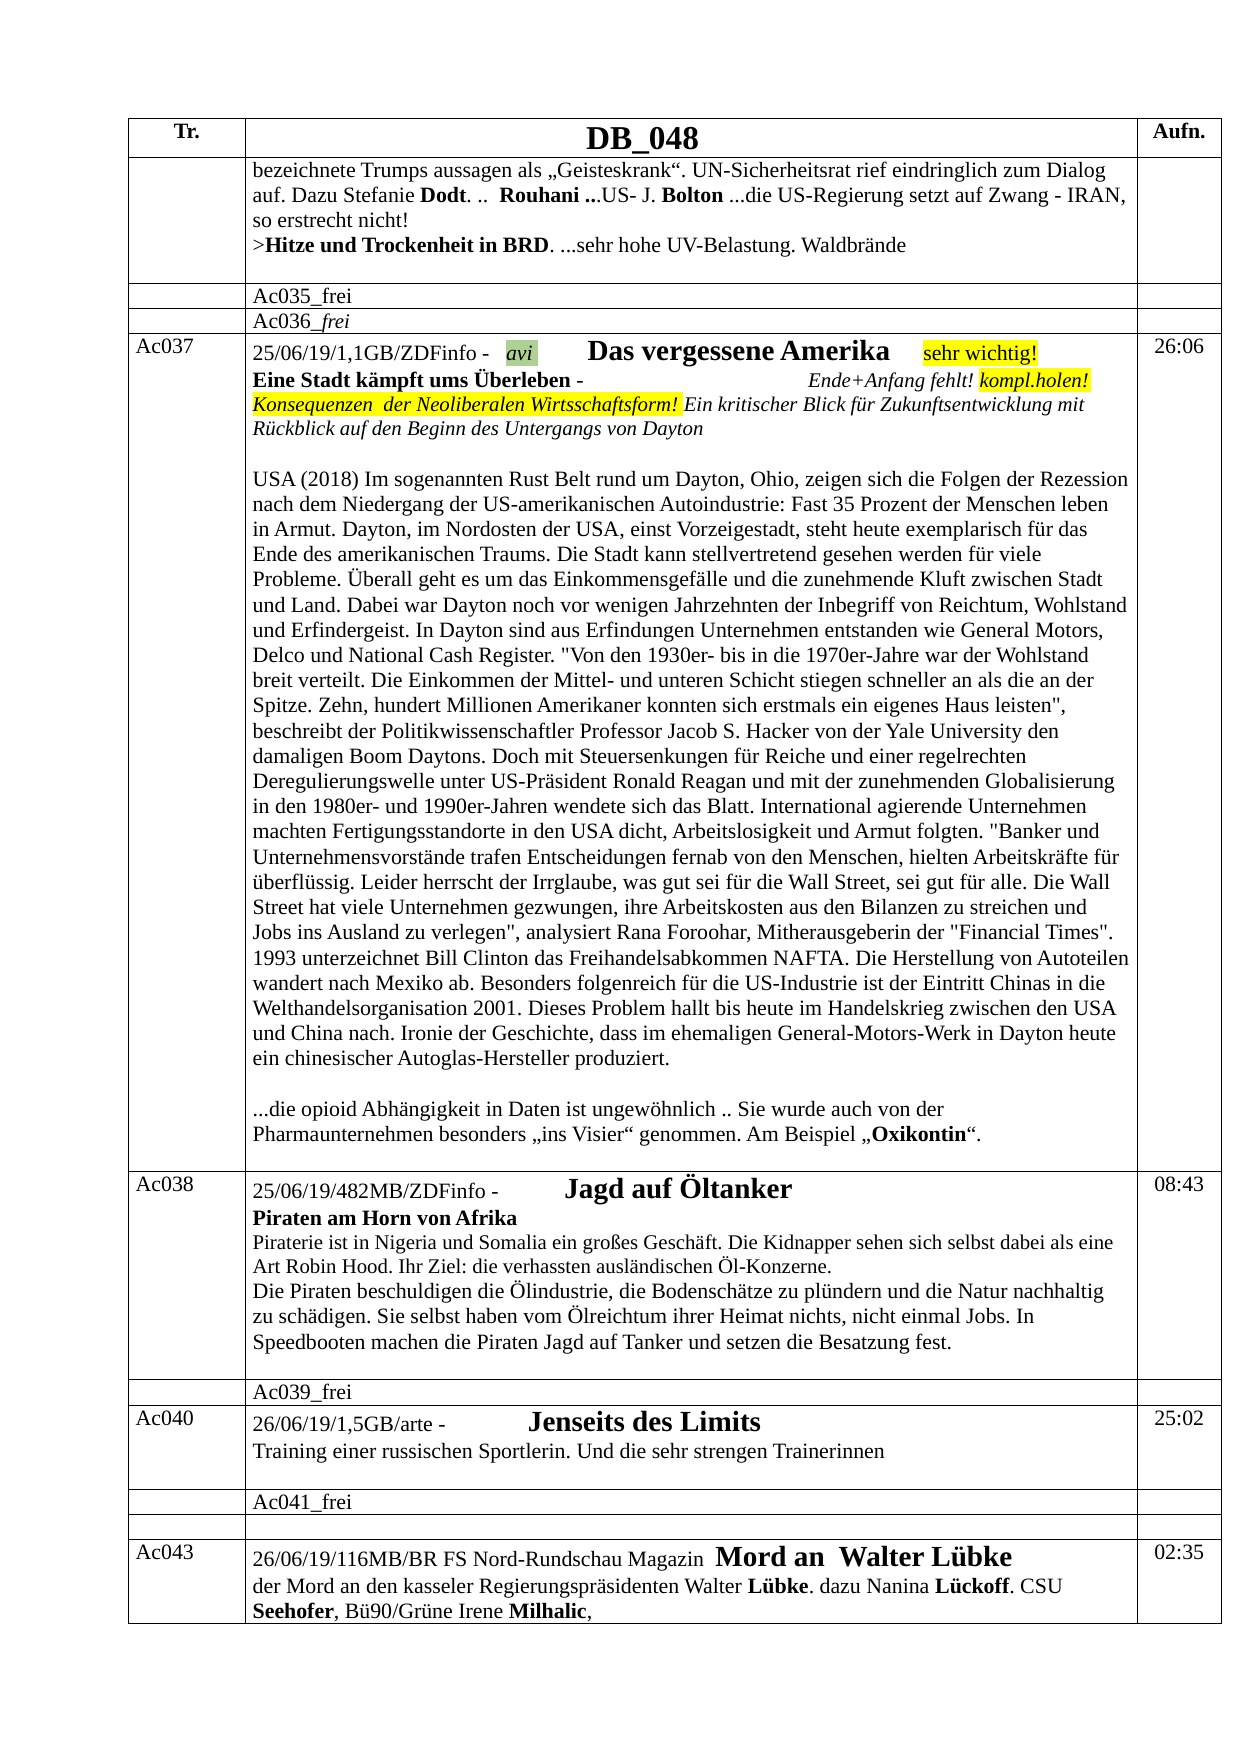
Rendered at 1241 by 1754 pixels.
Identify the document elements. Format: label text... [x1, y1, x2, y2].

table_cell 26/06/19/1,5GB/arte - Jenseits des Limits Training einer russischen Sportlerin. Und die sehr strengen Trainerinnen [246, 1406, 1137, 1488]
table_cell [246, 1515, 1137, 1539]
table_cell Ac036_frei [246, 309, 1137, 333]
table_cell Ac037 [129, 334, 245, 1171]
table_cell 25/06/19/482MB/ZDFinfo - Jagd auf Öltanker Piraten am Horn von Afrika Piraterie ist in Nigeria und Somalia ein großes Geschäft. Die Kidnapper sehen sich selbst dabei als eine Art Robin Hood. Ihr Ziel: die verhassten ausländischen Öl-Konzerne. Die Piraten beschuldigen die Ölindustrie, die Bodenschätze zu plündern und die Natur nachhaltig zu schädigen. Sie selbst haben vom Ölreichtum ihrer Heimat nichts, nicht einmal Jobs. In Speedbooten machen die Piraten Jagd auf Tanker und setzen die Besatzung fest. [246, 1172, 1137, 1379]
table_cell Ac039_frei [246, 1380, 1137, 1404]
table_cell [1138, 1490, 1221, 1514]
table_cell 08:43 [1138, 1172, 1221, 1379]
table_header ­Tr. [129, 119, 245, 157]
table_cell [1138, 1515, 1221, 1539]
table_cell 25:02 [1138, 1406, 1221, 1488]
table_cell Ac035_frei [246, 284, 1137, 308]
table_cell [1138, 284, 1221, 308]
table_cell [1138, 158, 1221, 283]
table_cell [1138, 309, 1221, 333]
table_cell Ac043 [129, 1540, 245, 1623]
table_cell Ac041_frei [246, 1490, 1137, 1514]
table_header DB_048 [246, 119, 1137, 157]
table_cell [129, 1380, 245, 1404]
table_cell 25/06/19/1,1GB/ZDFinfo - avi Das vergessene Amerika sehr wichtig! Eine Stadt kämpft ums Überleben - Ende+Anfang fehlt! kompl.holen! Konsequenzen der Neoliberalen Wirtsschaftsform! Ein kritischer Blick für Zukunftsentwicklung mit Rückblick auf den Beginn des Untergangs von Dayton USA (2018) Im sogenannten Rust Belt rund um Dayton, Ohio, zeigen sich die Folgen der Rezession nach dem Niedergang der US-amerikanischen Autoindustrie: Fast 35 Prozent der Menschen leben in Armut. Dayton, im Nordosten der USA, einst Vorzeigestadt, steht heute exemplarisch für das Ende des amerikanischen Traums. Die Stadt kann stellvertretend gesehen werden für viele Probleme. Überall geht es um das Einkommensgefälle und die zunehmende Kluft zwischen Stadt und Land. Dabei war Dayton noch vor wenigen Jahrzehnten der Inbegriff von Reichtum, Wohlstand und Erfindergeist. In Dayton sind aus Erfindungen Unternehmen entstanden wie General Motors, Delco und National Cash Register. "Von den 1930er- bis in die 1970er-Jahre war der Wohlstand breit verteilt. Die Einkommen der Mittel- und unteren Schicht stiegen schneller an als die an der Spitze. Zehn, hundert Millionen Amerikaner konnten sich erstmals ein eigenes Haus leisten", beschreibt der Politikwissenschaftler Professor Jacob S. Hacker von der Yale University den damaligen Boom Daytons. Doch mit Steuersenkungen für Reiche und einer regelrechten Deregulierungswelle unter US-Präsident Ronald Reagan und mit der zunehmenden Globalisierung in den 1980er- und 1990er-Jahren wendete sich das Blatt. International agierende Unternehmen machten Fertigungsstandorte in den USA dicht, Arbeitslosigkeit und Armut folgten. "Banker und Unternehmensvorstände trafen Entscheidungen fernab von den Menschen, hielten Arbeitskräfte für überflüssig. Leider herrscht der Irrglaube, was gut sei für die Wall Street, sei gut für alle. Die Wall Street hat viele Unternehmen gezwungen, ihre Arbeitskosten aus den Bilanzen zu streichen und Jobs ins Ausland zu verlegen", analysiert Rana Foroohar, Mitherausgeberin der "Financial Times". 1993 unterzeichnet Bill Clinton das Freihandelsabkommen NAFTA. Die Herstellung von Autoteilen wandert nach Mexiko ab. Besonders folgenreich für die US-Industrie ist der Eintritt Chinas in die Welthandelsorganisation 2001. Dieses Problem hallt bis heute im Handelskrieg zwischen den USA und China nach. Ironie der Geschichte, dass im ehemaligen General-Motors-Werk in Dayton heute ein chinesischer Autoglas-Hersteller produziert. ...die opioid Abhängigkeit in Daten ist ungewöhnlich .. Sie wurde auch von der Pharmaunternehmen besonders „ins Visier“ genommen. Am Beispiel „Oxikontin“. [246, 334, 1137, 1171]
table_cell [1138, 1380, 1221, 1404]
table_cell bezeichnete Trumps aussagen als „Geisteskrank“. UN-Sicherheitsrat rief eindringlich zum Dialog auf. Dazu Stefanie Dodt. .. Rouhani ...US- J. Bolton ...die US-Regierung setzt auf Zwang - IRAN, so erstrecht nicht! >Hitze und Trockenheit in BRD. ...sehr hohe UV-Belastung. Waldbrände [246, 158, 1137, 283]
table_cell [129, 1515, 245, 1539]
table_cell 26/06/19/116MB/BR FS Nord-Rundschau Magazin Mord an Walter Lübke der Mord an den kasseler Regierungspräsidenten Walter Lübke. dazu Nanina Lückoff. CSU Seehofer, Bü90/Grüne Irene Milhalic, [246, 1540, 1137, 1623]
table_cell Ac038 [129, 1172, 245, 1379]
table_cell [129, 309, 245, 333]
table_header Aufn. [1138, 119, 1221, 157]
table_cell 26:06 [1138, 334, 1221, 1171]
table_cell [129, 158, 245, 283]
table_cell [129, 284, 245, 308]
table_cell Ac040 [129, 1406, 245, 1488]
table_cell [129, 1490, 245, 1514]
table_cell 02:35 [1138, 1540, 1221, 1623]
